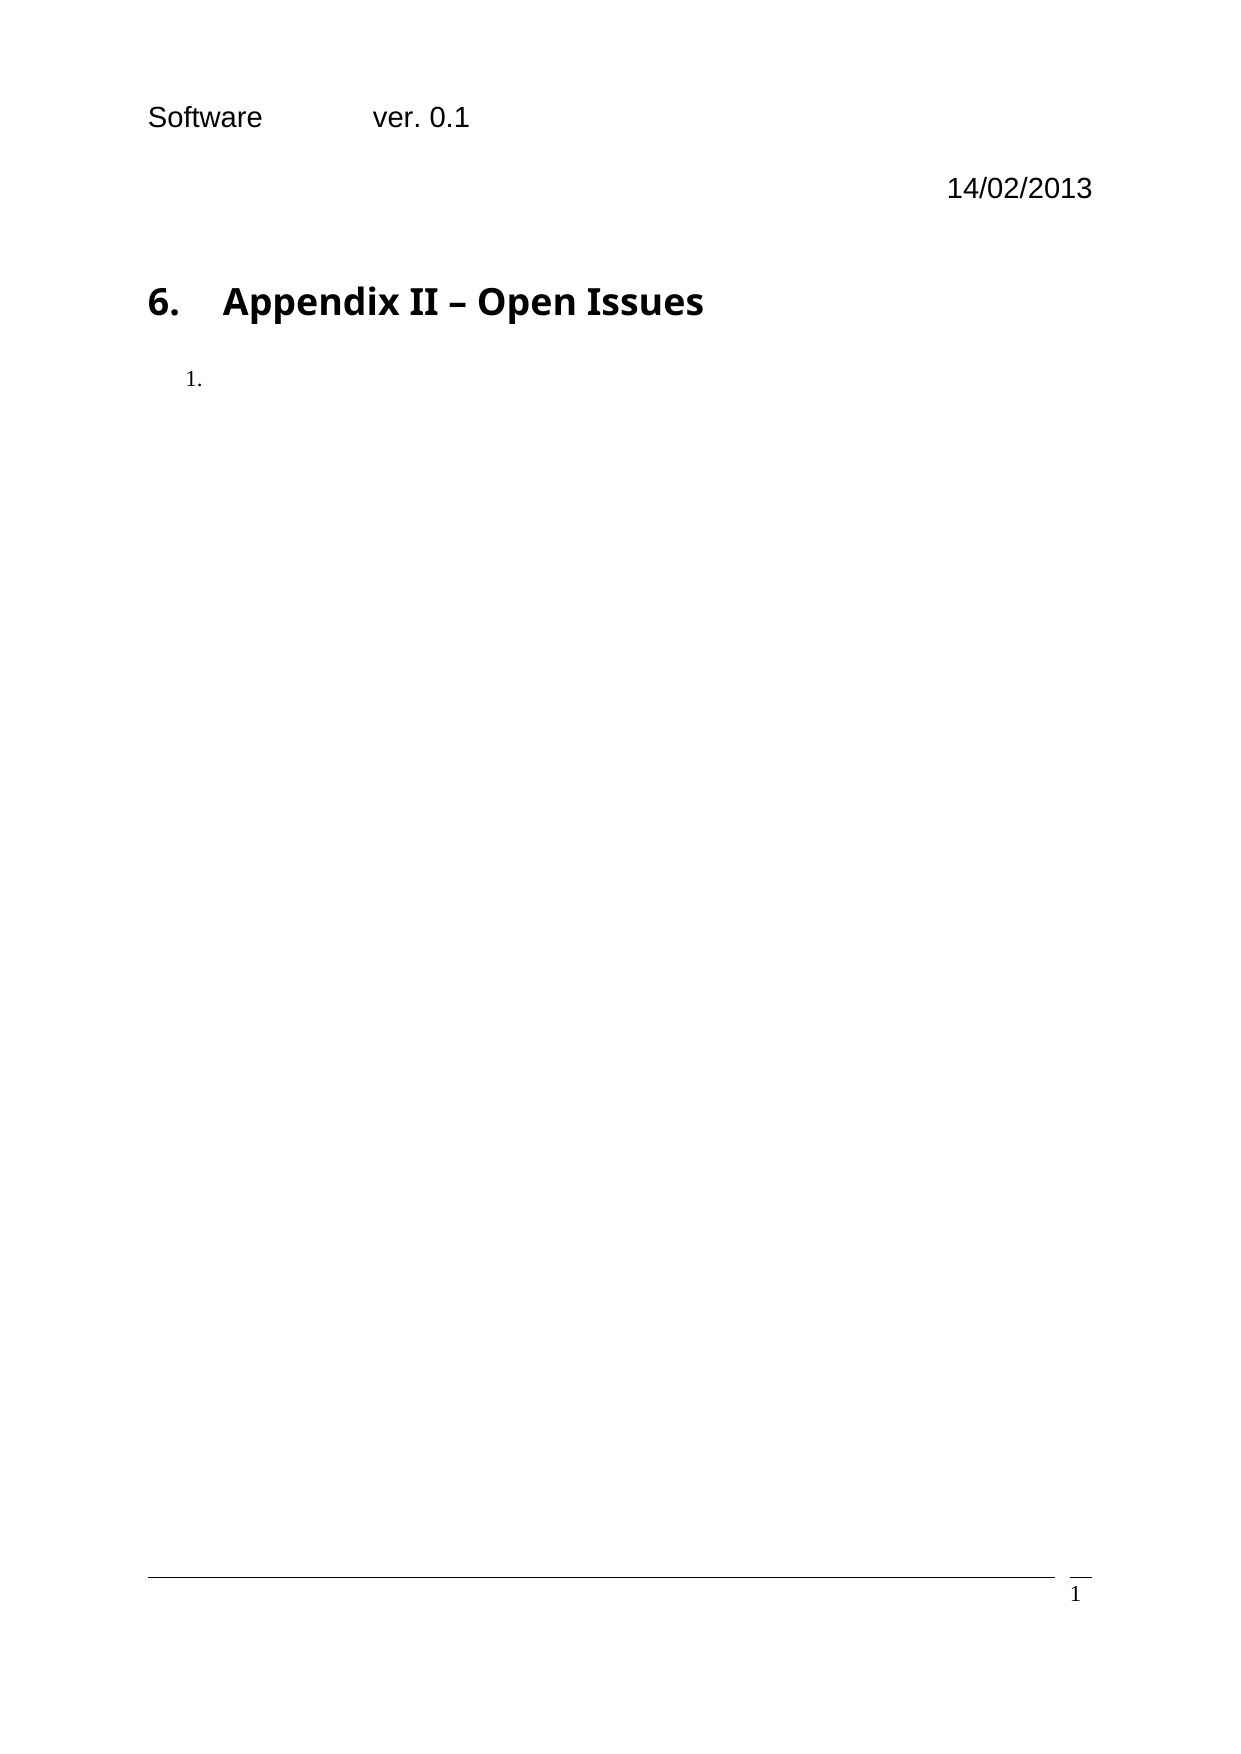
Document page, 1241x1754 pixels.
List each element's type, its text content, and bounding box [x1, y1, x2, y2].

subtitle Appendix II – Open Issues [148, 276, 1092, 327]
